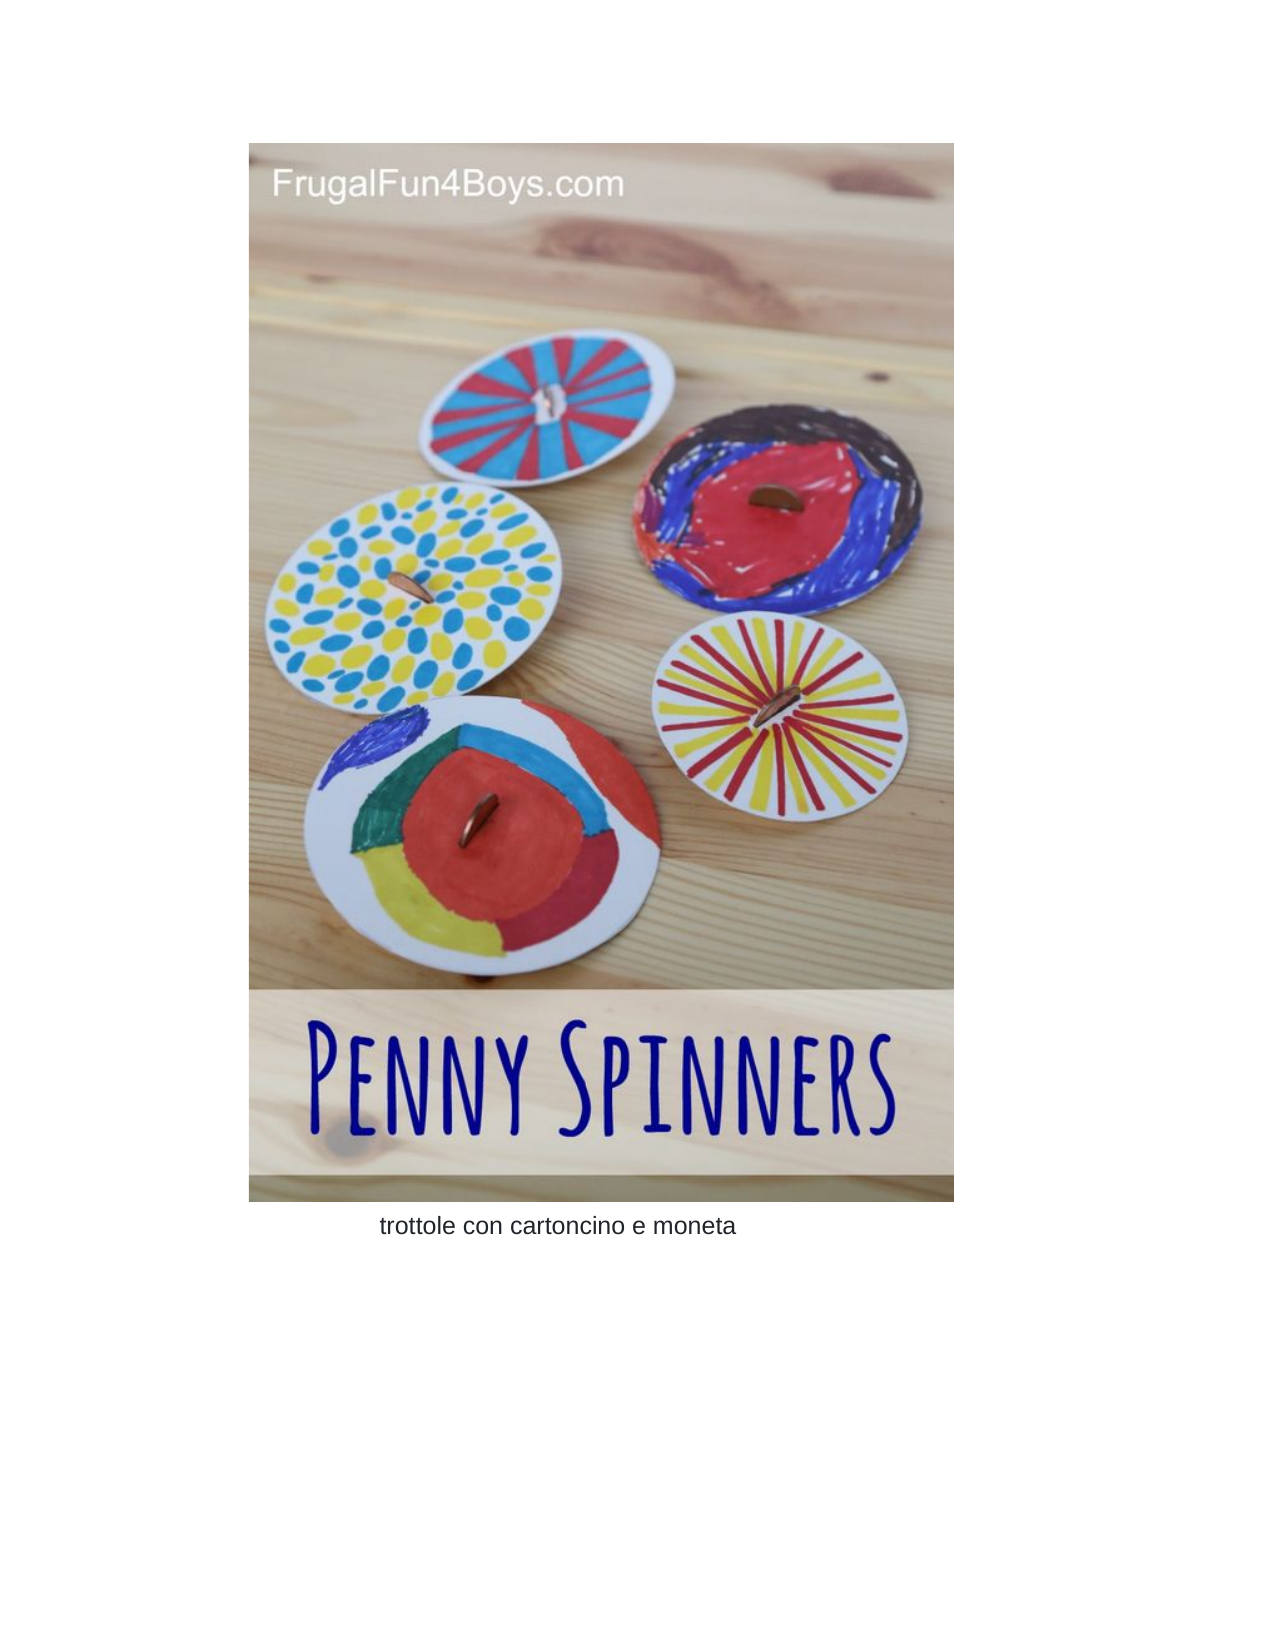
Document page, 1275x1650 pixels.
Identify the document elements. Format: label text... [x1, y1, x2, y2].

picture [248, 143, 954, 1202]
text trottole con cartoncino e moneta [123, 1211, 1152, 1239]
